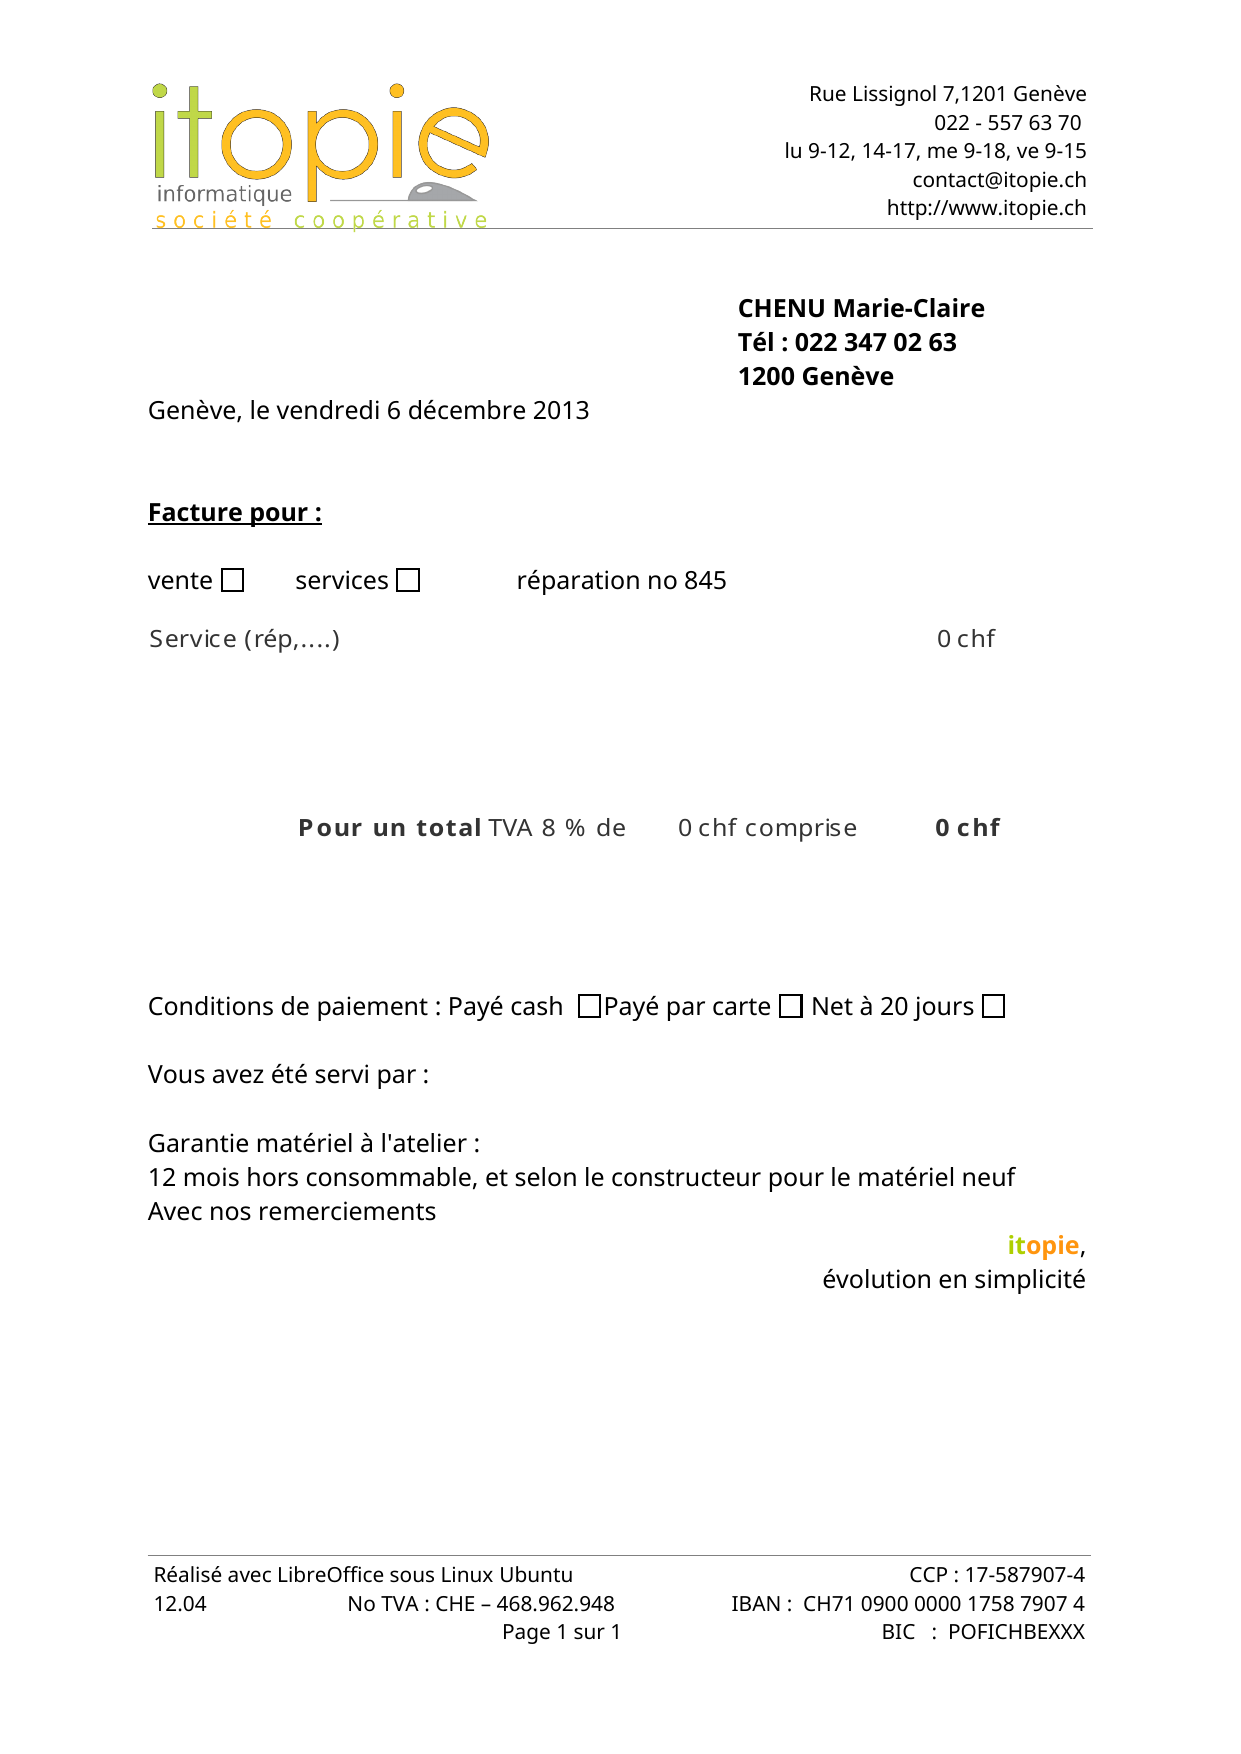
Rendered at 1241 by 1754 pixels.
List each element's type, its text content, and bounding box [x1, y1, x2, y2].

text Vous avez été servi par : [148, 1057, 1093, 1091]
text Genève, le vendredi 6 décembre 2013 [148, 392, 1093, 427]
text itopie, [148, 1227, 1093, 1262]
text évolution en simplicité [148, 1262, 1093, 1296]
text vente services réparation no 845 [148, 563, 1093, 597]
text CHENU Marie-Claire [148, 290, 1093, 324]
text Avec nos remerciements [148, 1193, 1093, 1227]
text 12 mois hors consommable, et selon le constructeur pour le matériel neuf [148, 1159, 1093, 1193]
text Garantie matériel à l'atelier : [148, 1125, 1093, 1159]
text Tél : 022 347 02 63 [148, 324, 1093, 358]
text 1200 Genève [148, 358, 1093, 392]
text Conditions de paiement : Payé cash Payé par carte Net à 20 jours [148, 989, 1093, 1023]
text Facture pour : [148, 495, 1093, 529]
picture [138, 72, 500, 244]
